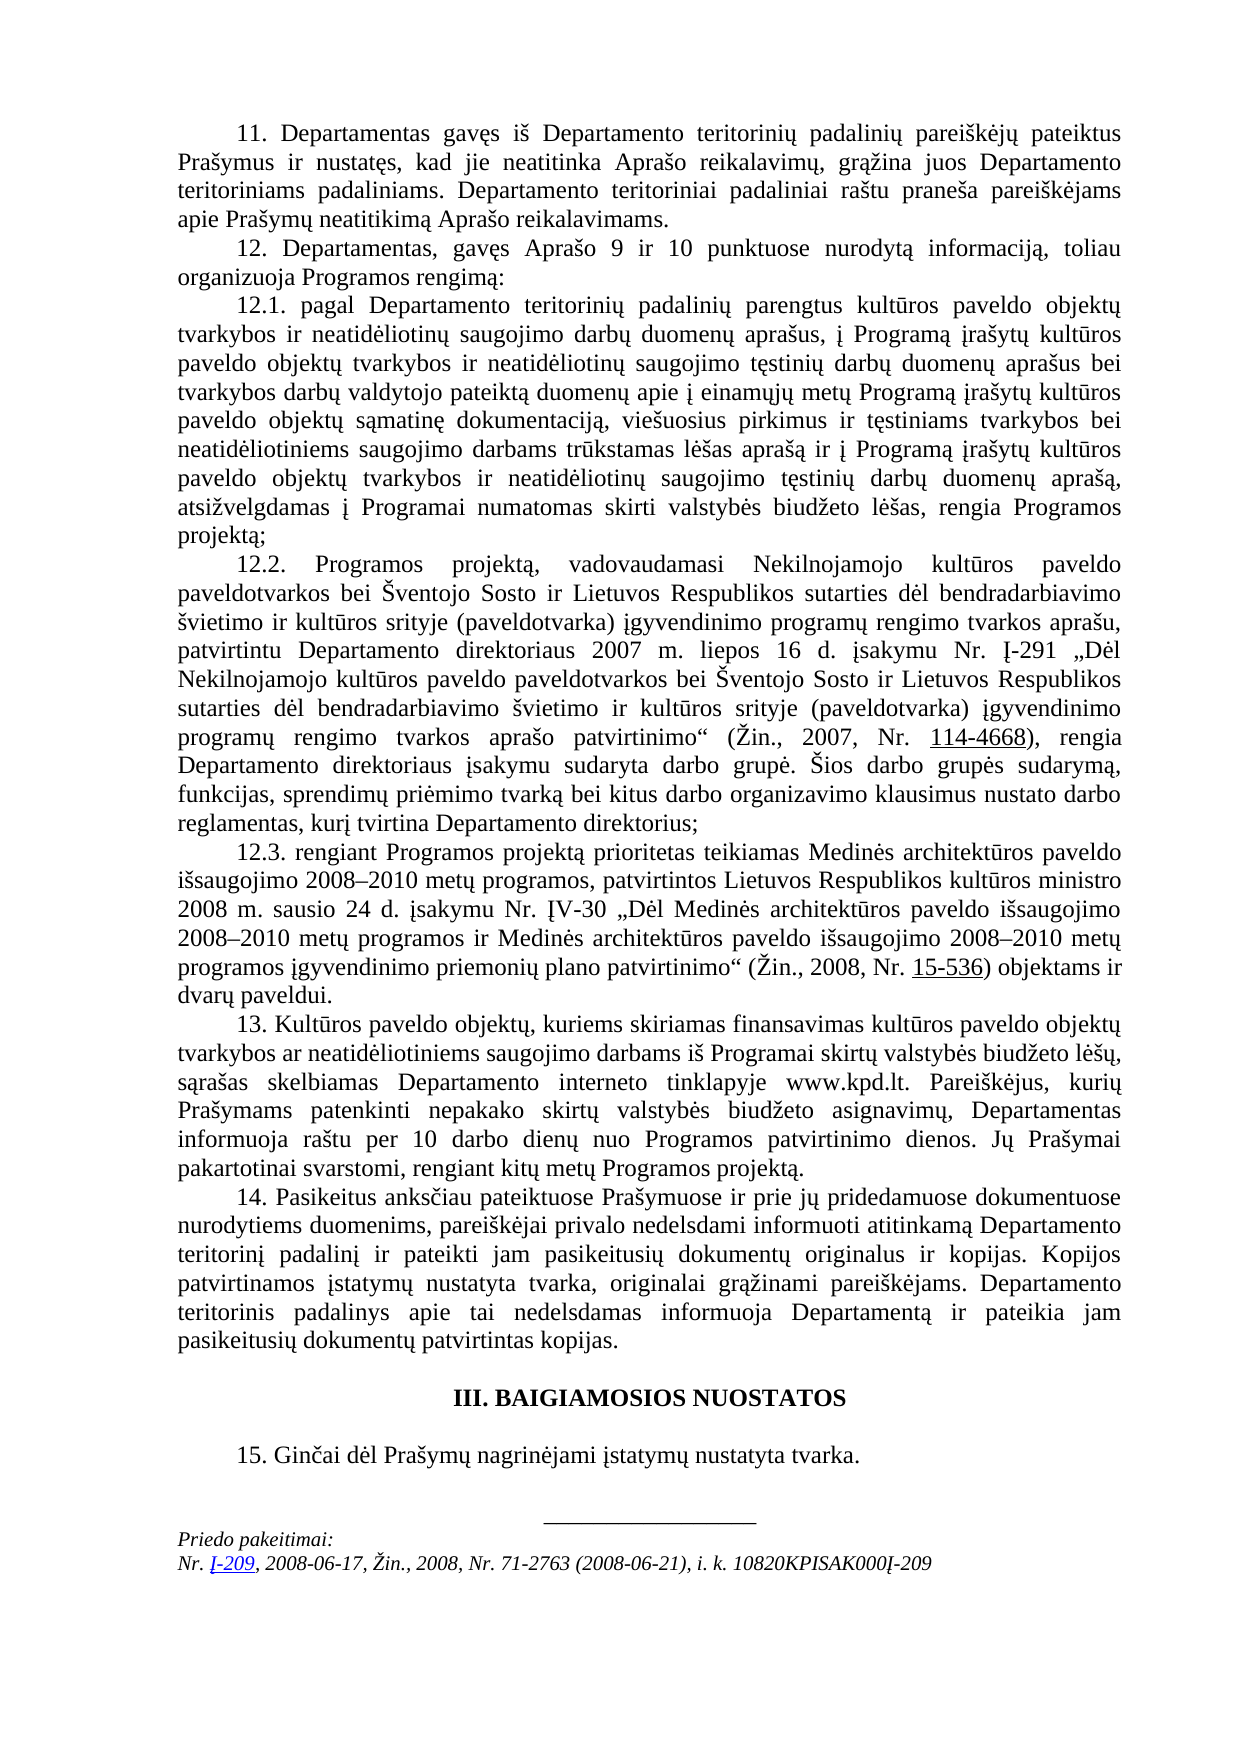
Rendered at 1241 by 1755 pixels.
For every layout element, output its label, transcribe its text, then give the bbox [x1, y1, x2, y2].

text 12. Departamentas, gavęs Aprašo 9 ir 10 punktuose nurodytą informaciją, toliau organizuoja Programos rengimą: [177, 233, 1122, 291]
text 12.3. rengiant Programos projektą prioritetas teikiamas Medinės architektūros paveldo išsaugojimo 2008–2010 metų programos, patvirtintos Lietuvos Respublikos kultūros ministro 2008 m. sausio 24 d. įsakymu Nr. ĮV-30 „Dėl Medinės architektūros paveldo išsaugojimo 2008–2010 metų programos ir Medinės architektūros paveldo išsaugojimo 2008–2010 metų programos įgyvendinimo priemonių plano patvirtinimo“ (Žin., 2008, Nr. 15-536) objektams ir dvarų paveldui. [177, 837, 1122, 1009]
text 11. Departamentas gavęs iš Departamento teritorinių padalinių pareiškėjų pateiktus Prašymus ir nustatęs, kad jie neatitinka Aprašo reikalavimų, grąžina juos Departamento teritoriniams padaliniams. Departamento teritoriniai padaliniai raštu praneša pareiškėjams apie Prašymų neatitikimą Aprašo reikalavimams. [177, 118, 1122, 233]
text III. BAIGIAMOSIOS NUOSTATOS [177, 1383, 1122, 1412]
text 12.1. pagal Departamento teritorinių padalinių parengtus kultūros paveldo objektų tvarkybos ir neatidėliotinų saugojimo darbų duomenų aprašus, į Programą įrašytų kultūros paveldo objektų tvarkybos ir neatidėliotinų saugojimo tęstinių darbų duomenų aprašus bei tvarkybos darbų valdytojo pateiktą duomenų apie į einamųjų metų Programą įrašytų kultūros paveldo objektų sąmatinę dokumentaciją, viešuosius pirkimus ir tęstiniams tvarkybos bei neatidėliotiniems saugojimo darbams trūkstamas lėšas aprašą ir į Programą įrašytų kultūros paveldo objektų tvarkybos ir neatidėliotinų saugojimo tęstinių darbų duomenų aprašą, atsižvelgdamas į Programai numatomas skirti valstybės biudžeto lėšas, rengia Programos projektą; [177, 291, 1122, 549]
text Nr. Į-209, 2008-06-17, Žin., 2008, Nr. 71-2763 (2008-06-21), i. k. 10820KPISAK000Į-209 [177, 1551, 1122, 1575]
text 13. Kultūros paveldo objektų, kuriems skiriamas finansavimas kultūros paveldo objektų tvarkybos ar neatidėliotiniems saugojimo darbams iš Programai skirtų valstybės biudžeto lėšų, sąrašas skelbiamas Departamento interneto tinklapyje www.kpd.lt. Pareiškėjus, kurių Prašymams patenkinti nepakako skirtų valstybės biudžeto asignavimų, Departamentas informuoja raštu per 10 darbo dienų nuo Programos patvirtinimo dienos. Jų Prašymai pakartotinai svarstomi, rengiant kitų metų Programos projektą. [177, 1009, 1122, 1182]
text 15. Ginčai dėl Prašymų nagrinėjami įstatymų nustatyta tvarka. [177, 1441, 1122, 1469]
text _________________ [177, 1498, 1122, 1527]
text 14. Pasikeitus anksčiau pateiktuose Prašymuose ir prie jų pridedamuose dokumentuose nurodytiems duomenims, pareiškėjai privalo nedelsdami informuoti atitinkamą Departamento teritorinį padalinį ir pateikti jam pasikeitusių dokumentų originalus ir kopijas. Kopijos patvirtinamos įstatymų nustatyta tvarka, originalai grąžinami pareiškėjams. Departamento teritorinis padalinys apie tai nedelsdamas informuoja Departamentą ir pateikia jam pasikeitusių dokumentų patvirtintas kopijas. [177, 1182, 1122, 1354]
text Priedo pakeitimai: [177, 1527, 1122, 1551]
text 12.2. Programos projektą, vadovaudamasi Nekilnojamojo kultūros paveldo paveldotvarkos bei Šventojo Sosto ir Lietuvos Respublikos sutarties dėl bendradarbiavimo švietimo ir kultūros srityje (paveldotvarka) įgyvendinimo programų rengimo tvarkos aprašu, patvirtintu Departamento direktoriaus 2007 m. liepos 16 d. įsakymu Nr. Į-291 „Dėl Nekilnojamojo kultūros paveldo paveldotvarkos bei Šventojo Sosto ir Lietuvos Respublikos sutarties dėl bendradarbiavimo švietimo ir kultūros srityje (paveldotvarka) įgyvendinimo programų rengimo tvarkos aprašo patvirtinimo“ (Žin., 2007, Nr. 114-4668), rengia Departamento direktoriaus įsakymu sudaryta darbo grupė. Šios darbo grupės sudarymą, funkcijas, sprendimų priėmimo tvarką bei kitus darbo organizavimo klausimus nustato darbo reglamentas, kurį tvirtina Departamento direktorius; [177, 549, 1122, 837]
